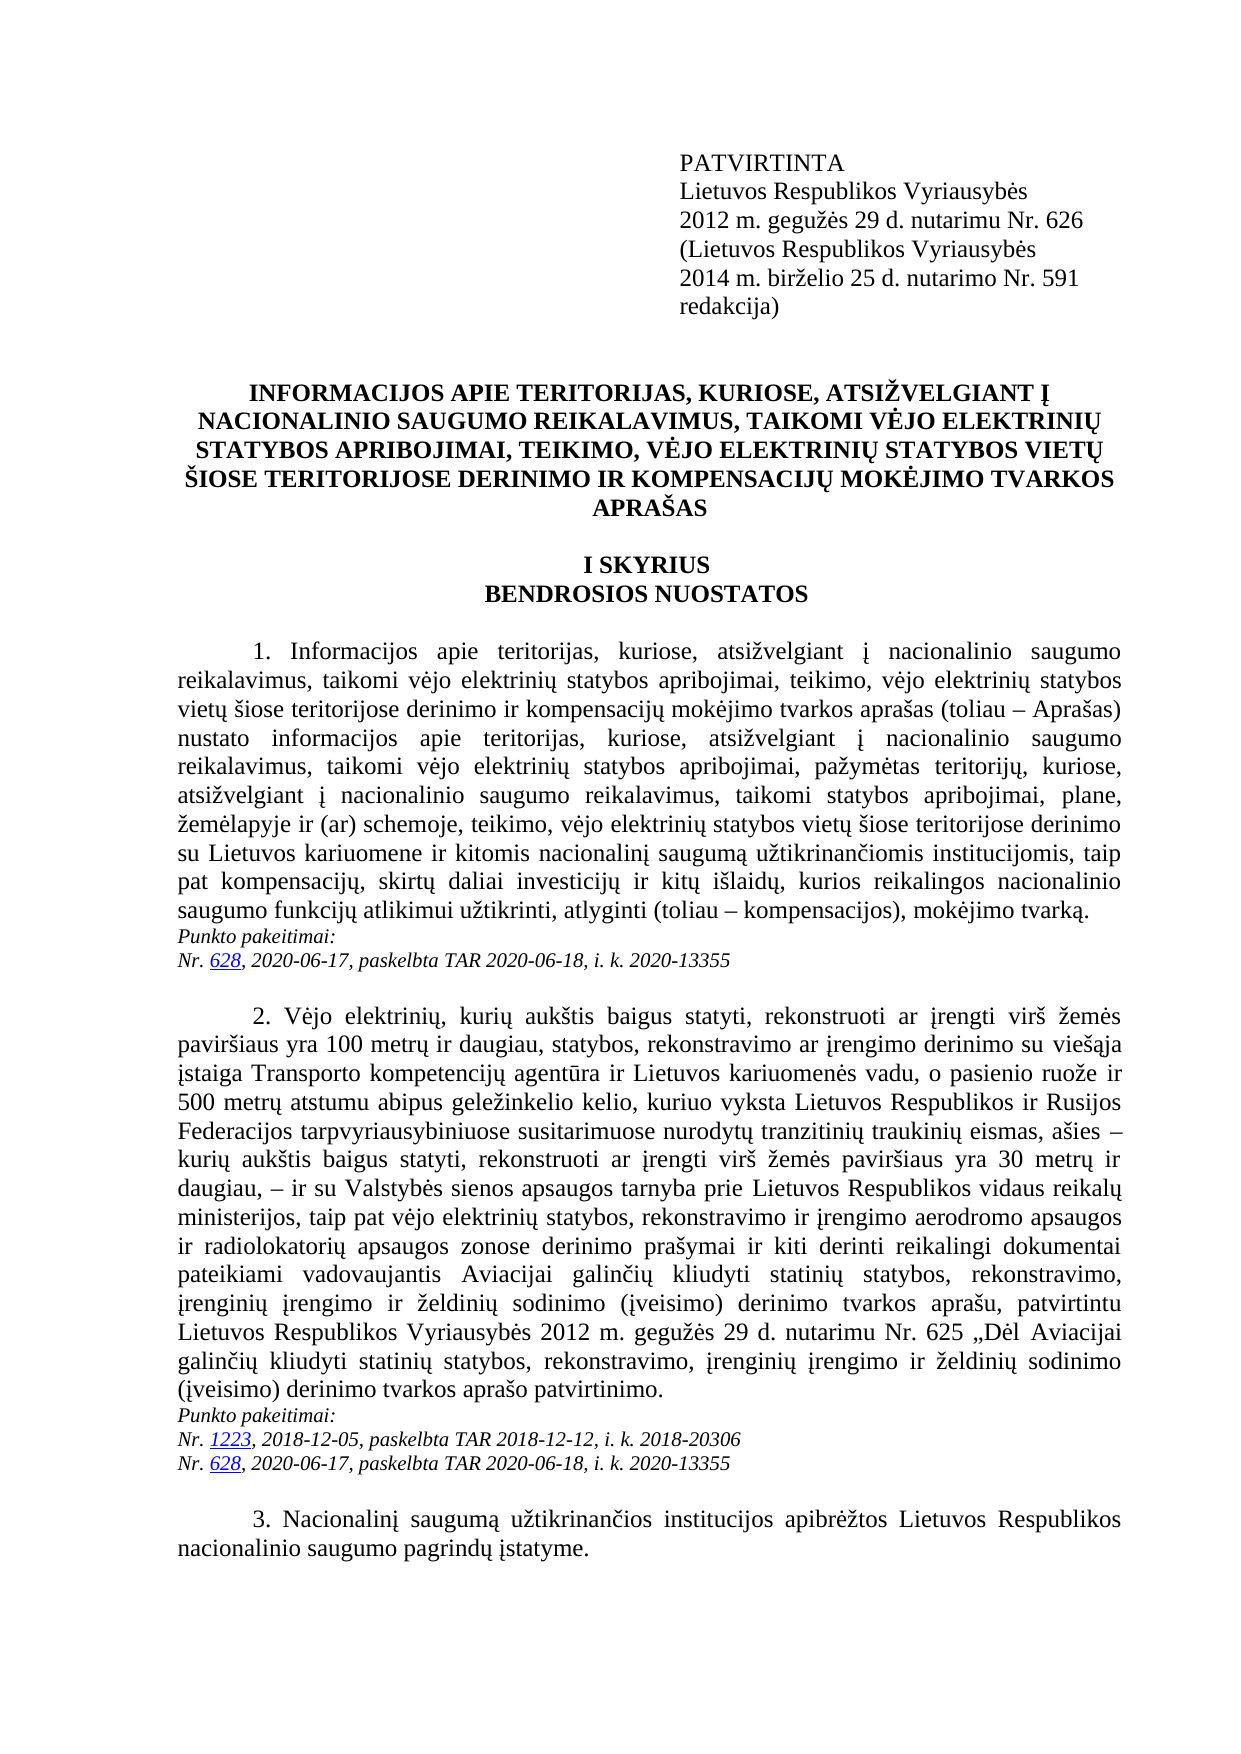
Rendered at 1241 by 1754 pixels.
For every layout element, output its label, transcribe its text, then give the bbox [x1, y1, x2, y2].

text 3. Nacionalinį saugumą užtikrinančios institucijos apibrėžtos Lietuvos Respublikos nacionalinio saugumo pagrindų įstatyme. [177, 1504, 1122, 1562]
text INFORMACIJOS APIE TERITORIJAS, KURIOSE, ATSIŽVELGIANT Į NACIONALINIO SAUGUMO REIKALAVIMUS, TAIKOMI VĖJO ELEKTRINIŲ STATYBOS APRIBOJIMAI, TEIKIMO, VĖJO ELEKTRINIŲ STATYBOS VIETŲ ŠIOSE TERITORIJOSE DERINIMO IR KOMPENSACIJŲ MOKĖJIMO TVARKOS APRAŠAS [177, 378, 1122, 521]
text Nr. 1223, 2018-12-05, paskelbta TAR 2018-12-12, i. k. 2018-20306 [177, 1427, 1122, 1451]
text BENDROSIOS NUOSTATOS [177, 579, 1122, 608]
text Nr. 628, 2020-06-17, paskelbta TAR 2020-06-18, i. k. 2020-13355 [177, 1451, 1122, 1475]
text PATVIRTINTA Lietuvos Respublikos Vyriausybės 2012 m. gegužės 29 d. nutarimu Nr. 626 (Lietuvos Respublikos Vyriausybės 2014 m. birželio 25 d. nutarimo Nr. 591 redakcija) [679, 148, 1122, 320]
text Nr. 628, 2020-06-17, paskelbta TAR 2020-06-18, i. k. 2020-13355 [177, 948, 1122, 972]
text I SKYRIUS [177, 550, 1122, 579]
text Punkto pakeitimai: [177, 1403, 1122, 1427]
text 1. Informacijos apie teritorijas, kuriose, atsižvelgiant į nacionalinio saugumo reikalavimus, taikomi vėjo elektrinių statybos apribojimai, teikimo, vėjo elektrinių statybos vietų šiose teritorijose derinimo ir kompensacijų mokėjimo tvarkos aprašas (toliau – Aprašas) nustato informacijos apie teritorijas, kuriose, atsižvelgiant į nacionalinio saugumo reikalavimus, taikomi vėjo elektrinių statybos apribojimai, pažymėtas teritorijų, kuriose, atsižvelgiant į nacionalinio saugumo reikalavimus, taikomi statybos apribojimai, plane, žemėlapyje ir (ar) schemoje, teikimo, vėjo elektrinių statybos vietų šiose teritorijose derinimo su Lietuvos kariuomene ir kitomis nacionalinį saugumą užtikrinančiomis institucijomis, taip pat kompensacijų, skirtų daliai investicijų ir kitų išlaidų, kurios reikalingos nacionalinio saugumo funkcijų atlikimui užtikrinti, atlyginti (toliau – kompensacijos), mokėjimo tvarką. [177, 636, 1122, 924]
text Punkto pakeitimai: [177, 924, 1122, 948]
text 2. Vėjo elektrinių, kurių aukštis baigus statyti, rekonstruoti ar įrengti virš žemės paviršiaus yra 100 metrų ir daugiau, statybos, rekonstravimo ar įrengimo derinimo su viešąja įstaiga Transporto kompetencijų agentūra ir Lietuvos kariuomenės vadu, o pasienio ruože ir 500 metrų atstumu abipus geležinkelio kelio, kuriuo vyksta Lietuvos Respublikos ir Rusijos Federacijos tarpvyriausybiniuose susitarimuose nurodytų tranzitinių traukinių eismas, ašies – kurių aukštis baigus statyti, rekonstruoti ar įrengti virš žemės paviršiaus yra 30 metrų ir daugiau, – ir su Valstybės sienos apsaugos tarnyba prie Lietuvos Respublikos vidaus reikalų ministerijos, taip pat vėjo elektrinių statybos, rekonstravimo ir įrengimo aerodromo apsaugos ir radiolokatorių apsaugos zonose derinimo prašymai ir kiti derinti reikalingi dokumentai pateikiami vadovaujantis Aviacijai galinčių kliudyti statinių statybos, rekonstravimo, įrenginių įrengimo ir želdinių sodinimo (įveisimo) derinimo tvarkos aprašu, patvirtintu Lietuvos Respublikos Vyriausybės 2012 m. gegužės 29 d. nutarimu Nr. 625 „Dėl Aviacijai galinčių kliudyti statinių statybos, rekonstravimo, įrenginių įrengimo ir želdinių sodinimo (įveisimo) derinimo tvarkos aprašo patvirtinimo. [177, 1001, 1122, 1403]
